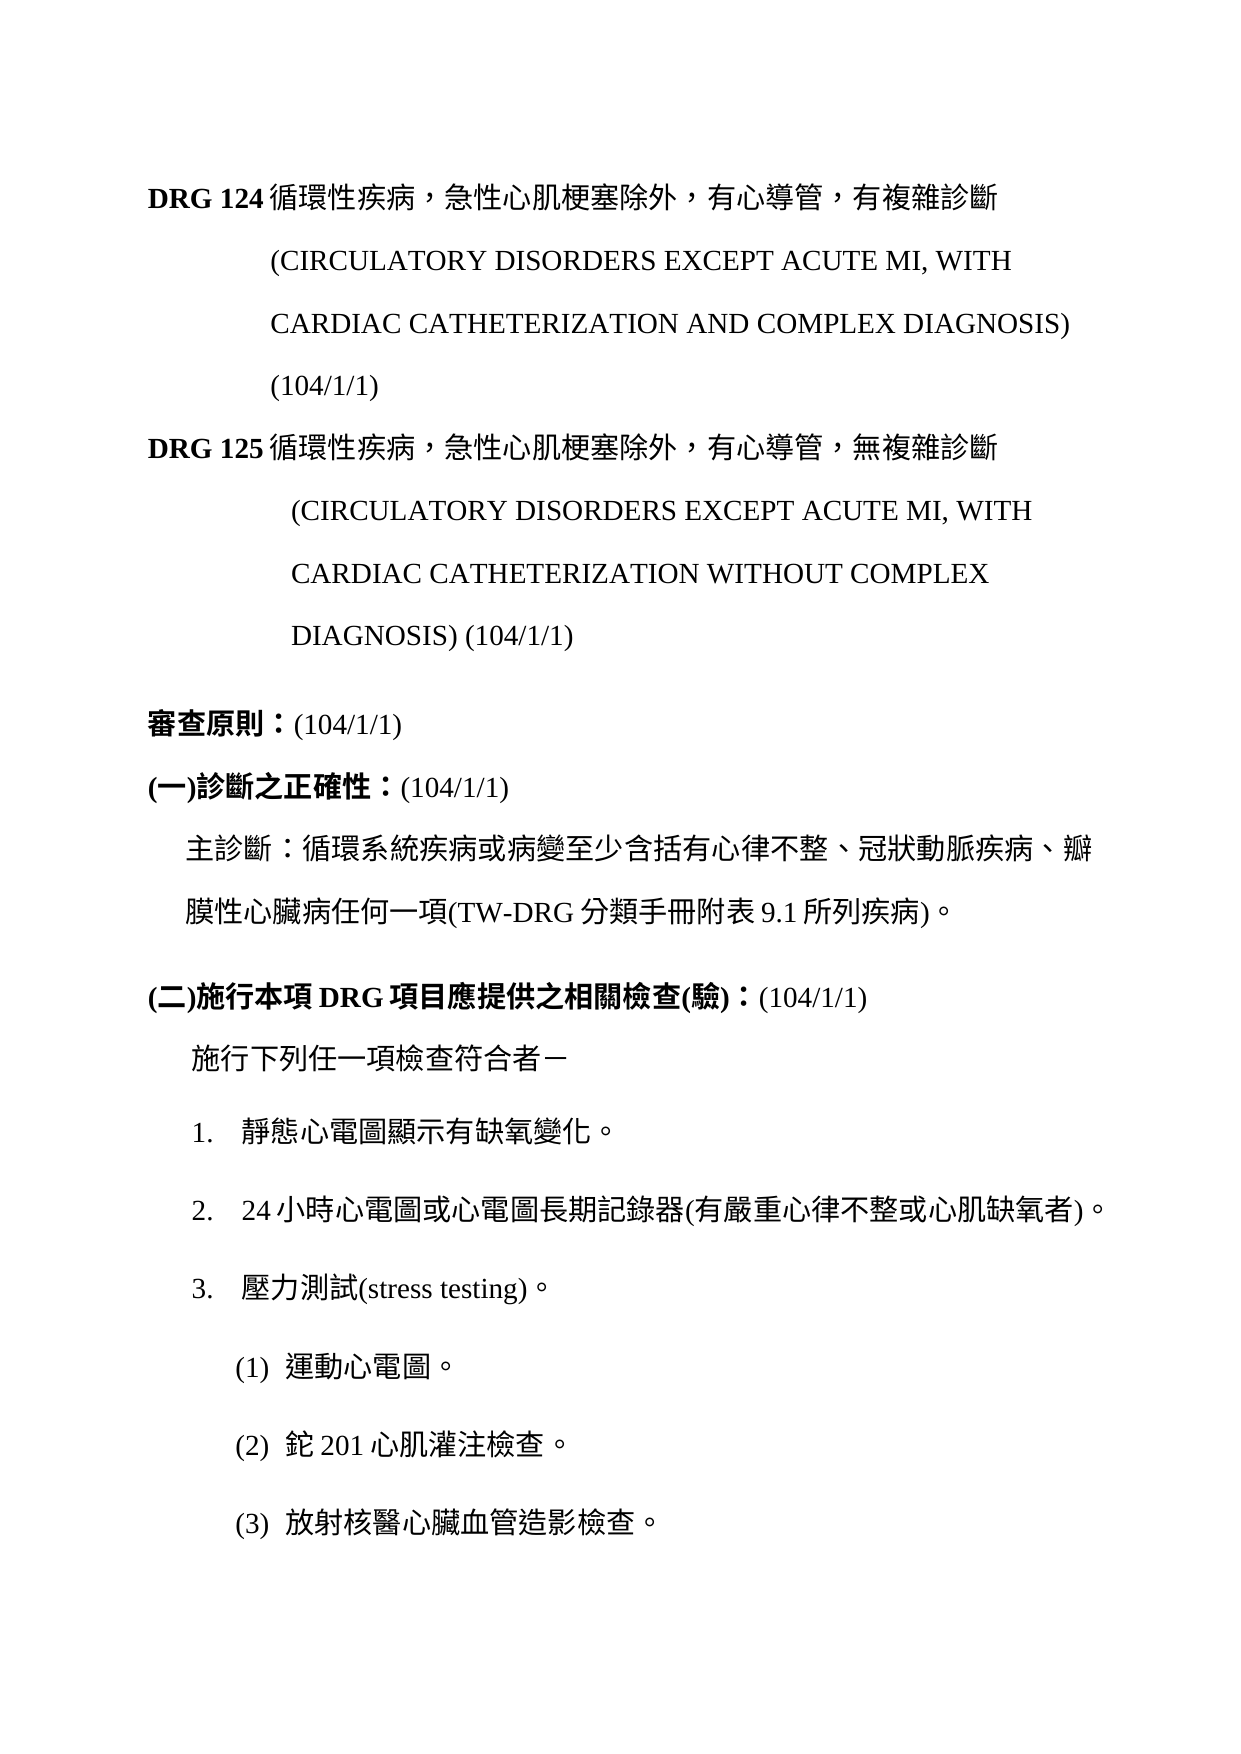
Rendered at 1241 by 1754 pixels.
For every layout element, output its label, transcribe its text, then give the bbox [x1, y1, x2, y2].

list 運動心電圖。 [235, 1323, 1092, 1386]
text (二)施行本項DRG項目應提供之相關檢查(驗)：(104/1/1) [148, 953, 1092, 1016]
list 鉈201心肌灌注檢查。 [235, 1401, 1092, 1464]
text 主診斷：循環系統疾病或病變至少含括有心律不整、冠狀動脈疾病、瓣膜性心臟病任何一項(TW-DRG分類手冊附表9.1所列疾病)。 [185, 806, 1092, 931]
text 施行下列任一項檢查符合者－ [148, 1016, 1092, 1078]
list 靜態心電圖顯示有缺氧變化。 [191, 1089, 1092, 1151]
text 審查原則：(104/1/1) [148, 681, 1092, 743]
list 放射核醫心臟血管造影檢查。 [235, 1479, 1092, 1542]
text (一)診斷之正確性：(104/1/1) [148, 743, 1092, 806]
text DRG 125循環性疾病，急性心肌梗塞除外，有心導管，無複雜診斷 (CIRCULATORY DISORDERS EXCEPT ACUTE MI, WITH CARDIAC CATHETERIZATION WITHOUT COMPLEX DIAGNOSIS) (104/1/1) [148, 408, 1092, 658]
list 24小時心電圖或心電圖長期記錄器(有嚴重心律不整或心肌缺氧者)。 [191, 1167, 1092, 1229]
list 壓力測試(stress testing)。 [191, 1245, 1092, 1307]
text DRG 124循環性疾病，急性心肌梗塞除外，有心導管，有複雜診斷(CIRCULATORY DISORDERS EXCEPT ACUTE MI, WITH CARDIAC CATHETERIZATION AND COMPLEX DIAGNOSIS) (104/1/1) [148, 158, 1092, 408]
